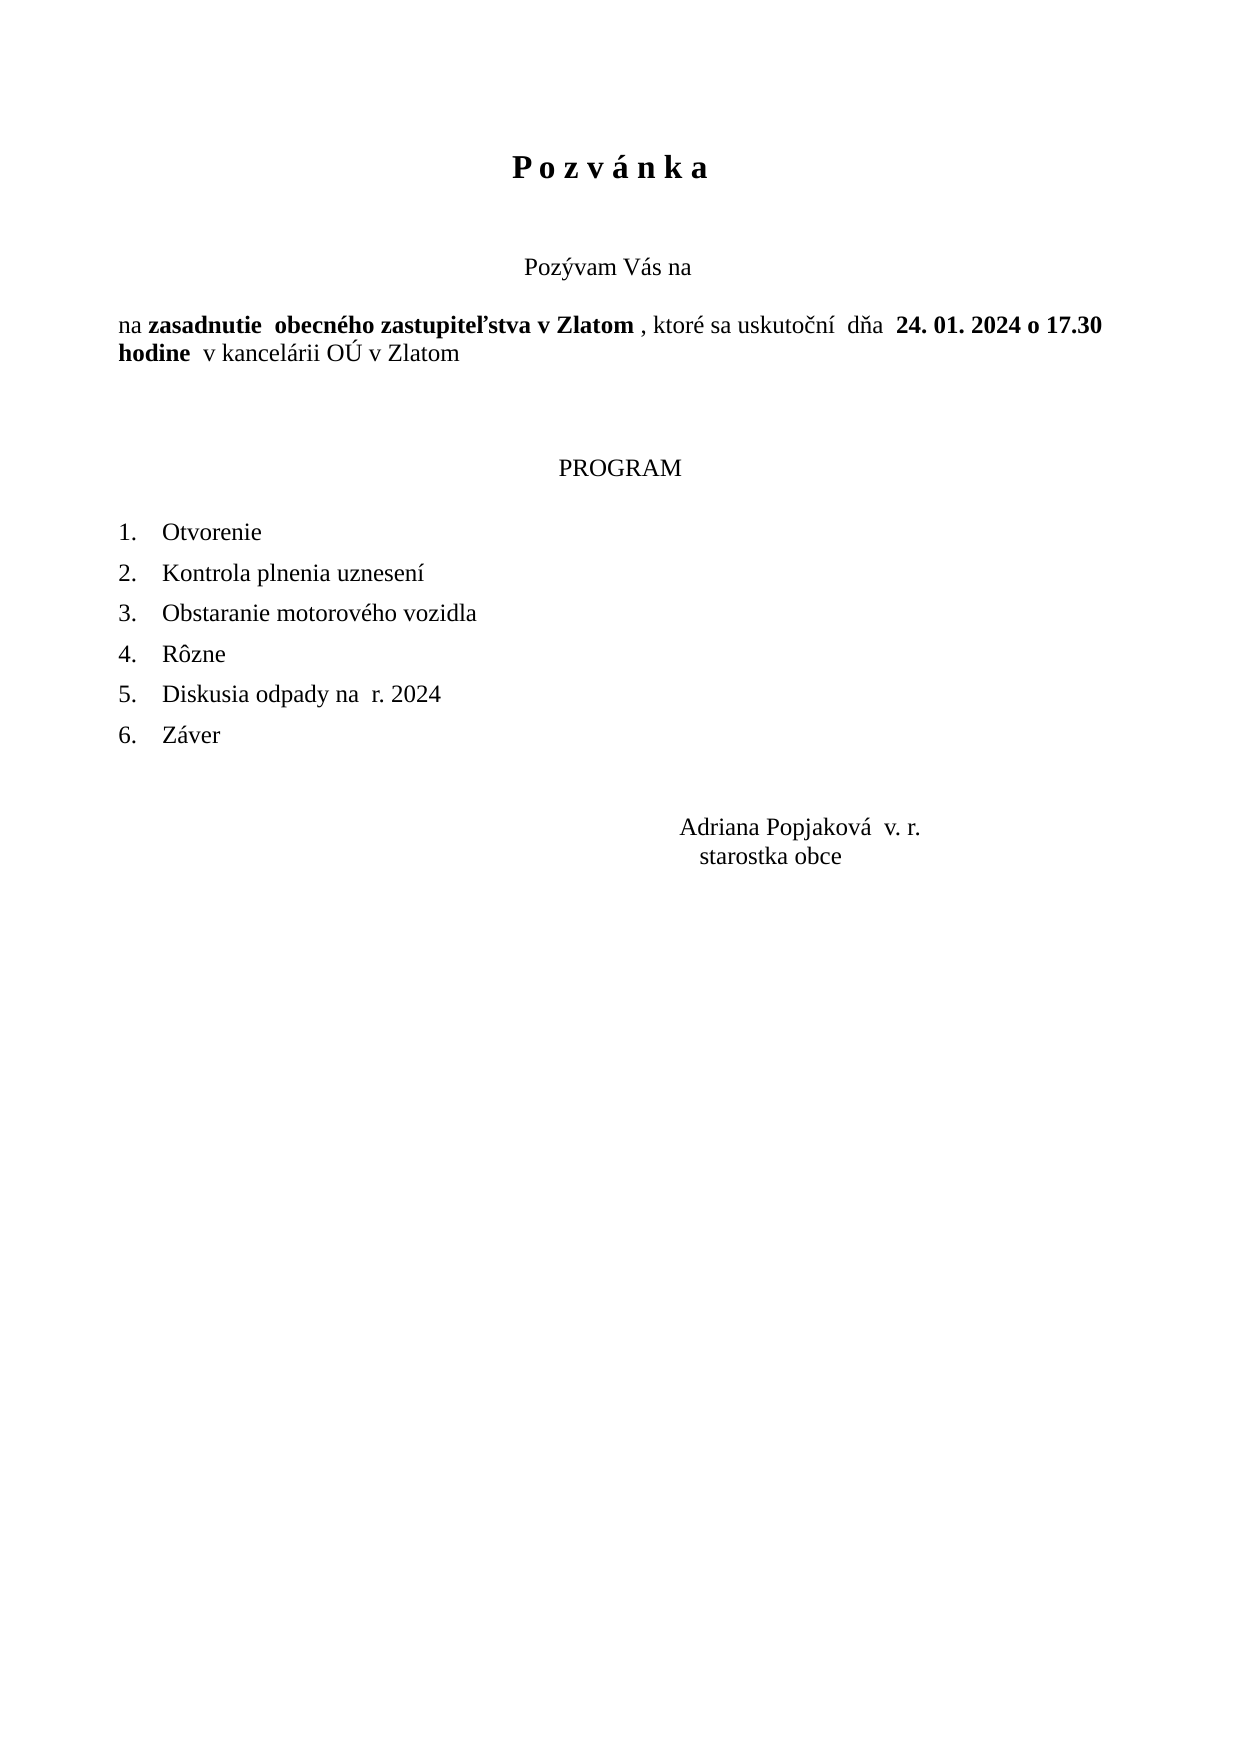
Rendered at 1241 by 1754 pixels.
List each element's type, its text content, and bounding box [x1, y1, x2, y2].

text 3. Obstaranie motorového vozidla [118, 598, 1122, 627]
text na zasadnutie obecného zastupiteľstva v Zlatom , ktoré sa uskutoční dňa 24. 01. 2024 o 17.30 hodine v kancelárii OÚ v Zlatom [118, 310, 1122, 367]
text P o z v á n k a [118, 147, 1122, 185]
text 2. Kontrola plnenia uznesení [118, 558, 1122, 586]
text Adriana Popjaková v. r. [118, 812, 1122, 841]
text 1. Otvorenie [118, 517, 1122, 546]
text 4. Rôzne [118, 639, 1122, 668]
text 6. Záver [118, 720, 1122, 749]
text 5. Diskusia odpady na r. 2024 [118, 679, 1122, 708]
text starostka obce [118, 841, 1122, 870]
text Pozývam Vás na [118, 252, 1122, 281]
text PROGRAM [118, 453, 1122, 482]
